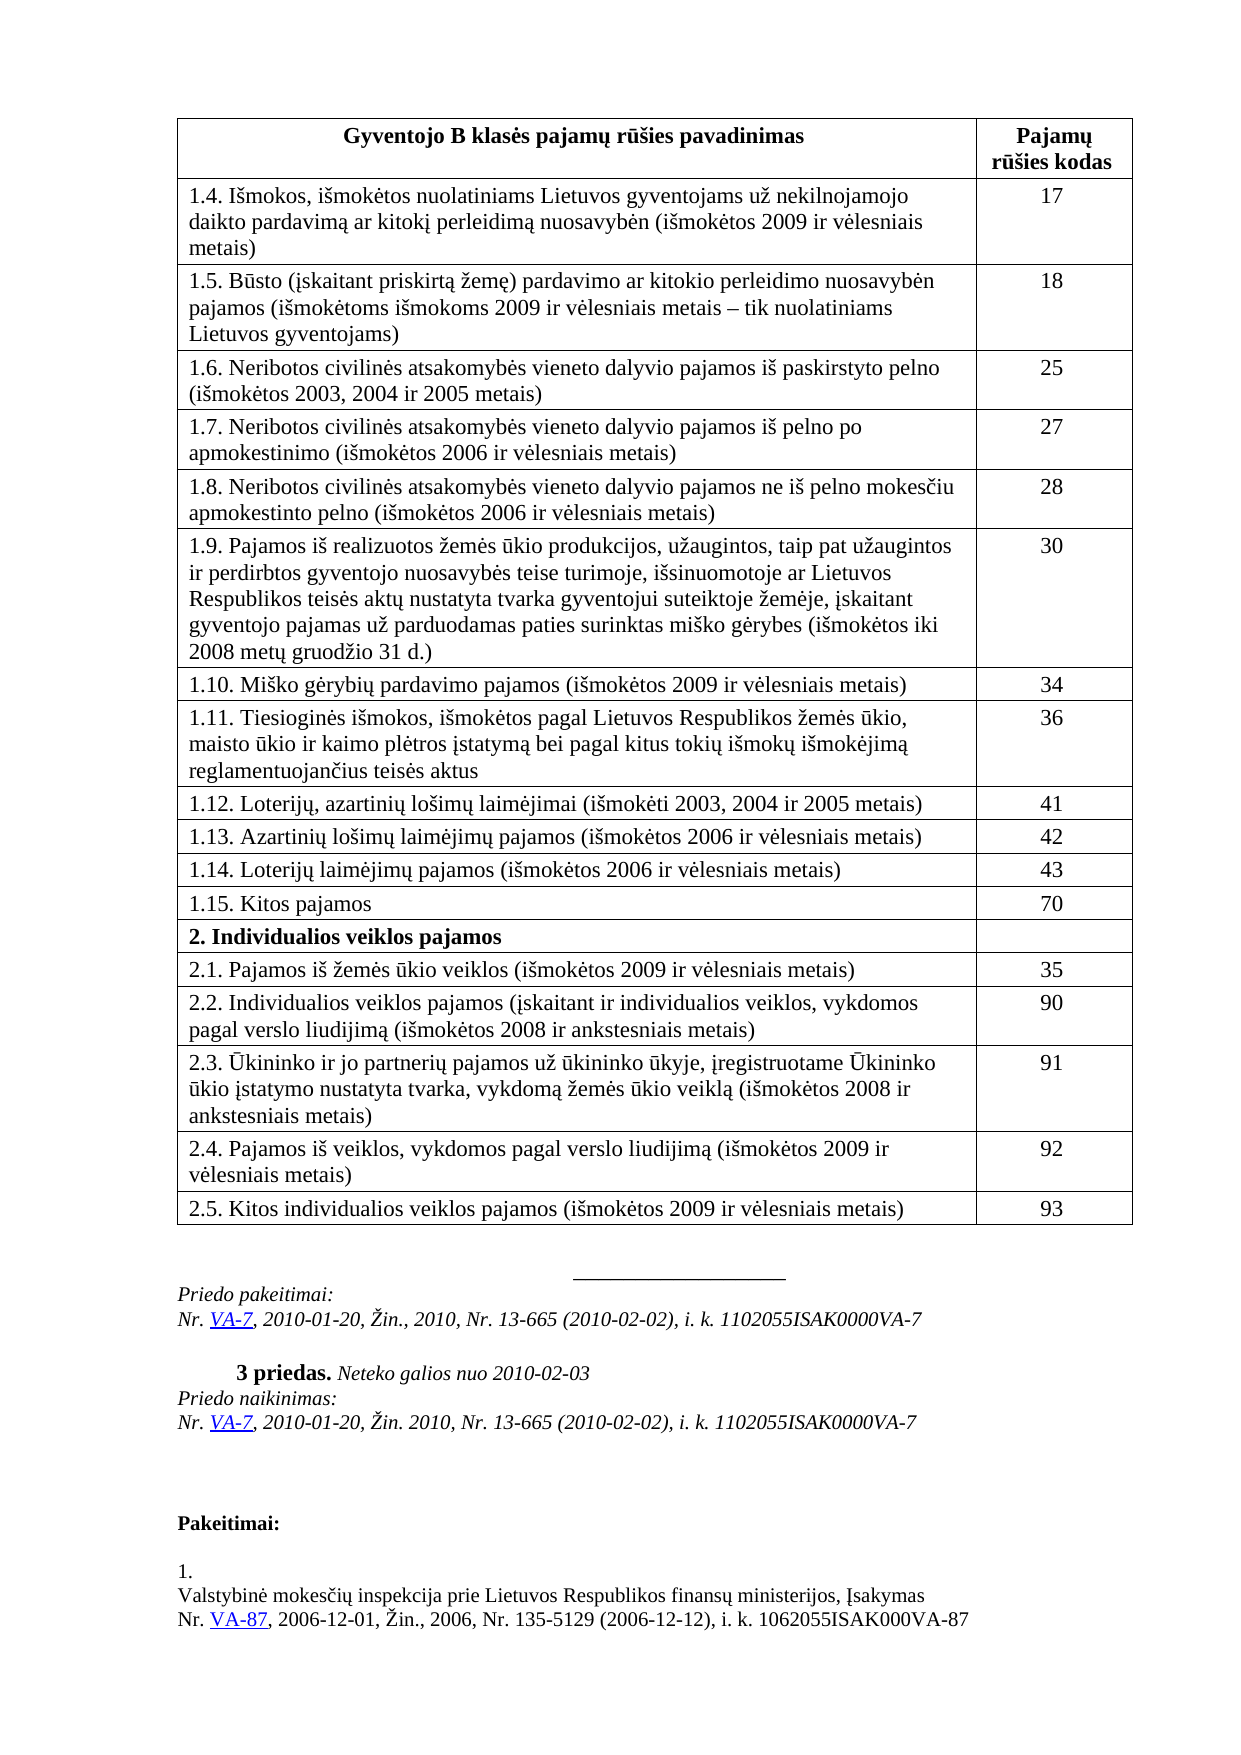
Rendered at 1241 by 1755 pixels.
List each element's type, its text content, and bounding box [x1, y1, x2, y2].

table_cell 93 [977, 1192, 1132, 1224]
table_cell 1.4. Išmokos, išmokėtos nuolatiniams Lietuvos gyventojams už nekilnojamojo daikto pardavimą ar kitokį perleidimą nuosavybėn (išmokėtos 2009 ir vėlesniais metais) [178, 179, 976, 264]
table_cell 42 [977, 820, 1132, 853]
table_cell 1.7. Neribotos civilinės atsakomybės vieneto dalyvio pajamos iš pelno po apmokestinimo (išmokėtos 2006 ir vėlesniais metais) [178, 410, 976, 469]
table_cell 1.14. Loterijų laimėjimų pajamos (išmokėtos 2006 ir vėlesniais metais) [178, 854, 976, 886]
table_cell 1.10. Miško gėrybių pardavimo pajamos (išmokėtos 2009 ir vėlesniais metais) [178, 668, 976, 700]
table_cell 2.2. Individualios veiklos pajamos (įskaitant ir individualios veiklos, vykdomos pagal verslo liudijimą (išmokėtos 2008 ir ankstesniais metais) [178, 987, 976, 1045]
table_cell 30 [977, 529, 1132, 667]
table_cell 43 [977, 854, 1132, 886]
table_cell 2.3. Ūkininko ir jo partnerių pajamos už ūkininko ūkyje, įregistruotame Ūkininko ūkio įstatymo nustatyta tvarka, vykdomą žemės ūkio veiklą (išmokėtos 2008 ir ankstesniais metais) [178, 1046, 976, 1131]
table_header Pajamų rūšies kodas [977, 119, 1132, 178]
table_cell 41 [977, 787, 1132, 819]
table_cell 27 [977, 410, 1132, 469]
text Nr. VA-7, 2010-01-20, Žin. 2010, Nr. 13-665 (2010-02-02), i. k. 1102055ISAK0000VA-7 [177, 1410, 1181, 1434]
text Valstybinė mokesčių inspekcija prie Lietuvos Respublikos finansų ministerijos, Įsakymas [177, 1583, 1181, 1607]
table_cell 1.11. Tiesioginės išmokos, išmokėtos pagal Lietuvos Respublikos žemės ūkio, maisto ūkio ir kaimo plėtros įstatymą bei pagal kitus tokių išmokų išmokėjimą reglamentuojančius teisės aktus [178, 701, 976, 786]
table_cell 1.5. Būsto (įskaitant priskirtą žemę) pardavimo ar kitokio perleidimo nuosavybėn pajamos (išmokėtoms išmokoms 2009 ir vėlesniais metais – tik nuolatiniams Lietuvos gyventojams) [178, 265, 976, 349]
text 3 priedas. Neteko galios nuo 2010-02-03 [177, 1359, 1181, 1386]
table_cell 70 [977, 887, 1132, 919]
table_cell 2. Individualios veiklos pajamos [178, 920, 976, 952]
text 1. [177, 1559, 1181, 1583]
table_cell 2.5. Kitos individualios veiklos pajamos (išmokėtos 2009 ir vėlesniais metais) [178, 1192, 976, 1224]
table_cell 92 [977, 1132, 1132, 1191]
table_cell 2.1. Pajamos iš žemės ūkio veiklos (išmokėtos 2009 ir vėlesniais metais) [178, 953, 976, 986]
text Nr. VA-7, 2010-01-20, Žin., 2010, Nr. 13-665 (2010-02-02), i. k. 1102055ISAK0000VA-7 [177, 1306, 1181, 1331]
table_cell 90 [977, 987, 1132, 1045]
table_cell 18 [977, 265, 1132, 349]
table_cell [977, 920, 1132, 952]
text Nr. VA-87, 2006-12-01, Žin., 2006, Nr. 135-5129 (2006-12-12), i. k. 1062055ISAK000VA-87 [177, 1607, 1181, 1631]
table_cell 25 [977, 351, 1132, 409]
text Priedo pakeitimai: [177, 1282, 1181, 1306]
table_cell 34 [977, 668, 1132, 700]
table_cell 2.4. Pajamos iš veiklos, vykdomos pagal verslo liudijimą (išmokėtos 2009 ir vėlesniais metais) [178, 1132, 976, 1191]
table_header Gyventojo B klasės pajamų rūšies pavadinimas [178, 119, 976, 178]
text Pakeitimai: [177, 1511, 1181, 1535]
table_cell 1.8. Neribotos civilinės atsakomybės vieneto dalyvio pajamos ne iš pelno mokesčiu apmokestinto pelno (išmokėtos 2006 ir vėlesniais metais) [178, 470, 976, 528]
table_cell 1.9. Pajamos iš realizuotos žemės ūkio produkcijos, užaugintos, taip pat užaugintos ir perdirbtos gyventojo nuosavybės teise turimoje, išsinuomotoje ar Lietuvos Respublikos teisės aktų nustatyta tvarka gyventojui suteiktoje žemėje, įskaitant gyventojo pajamas už parduodamas paties surinktas miško gėrybes (išmokėtos iki 2008 metų gruodžio 31 d.) [178, 529, 976, 667]
table_cell 1.15. Kitos pajamos [178, 887, 976, 919]
table_cell 28 [977, 470, 1132, 528]
table_cell 35 [977, 953, 1132, 986]
text _________________ [177, 1254, 1181, 1282]
text Priedo naikinimas: [177, 1386, 1181, 1410]
table_cell 17 [977, 179, 1132, 264]
table_cell 91 [977, 1046, 1132, 1131]
table_cell 1.13. Azartinių lošimų laimėjimų pajamos (išmokėtos 2006 ir vėlesniais metais) [178, 820, 976, 853]
table_cell 1.6. Neribotos civilinės atsakomybės vieneto dalyvio pajamos iš paskirstyto pelno (išmokėtos 2003, 2004 ir 2005 metais) [178, 351, 976, 409]
table_cell 1.12. Loterijų, azartinių lošimų laimėjimai (išmokėti 2003, 2004 ir 2005 metais) [178, 787, 976, 819]
table_cell 36 [977, 701, 1132, 786]
